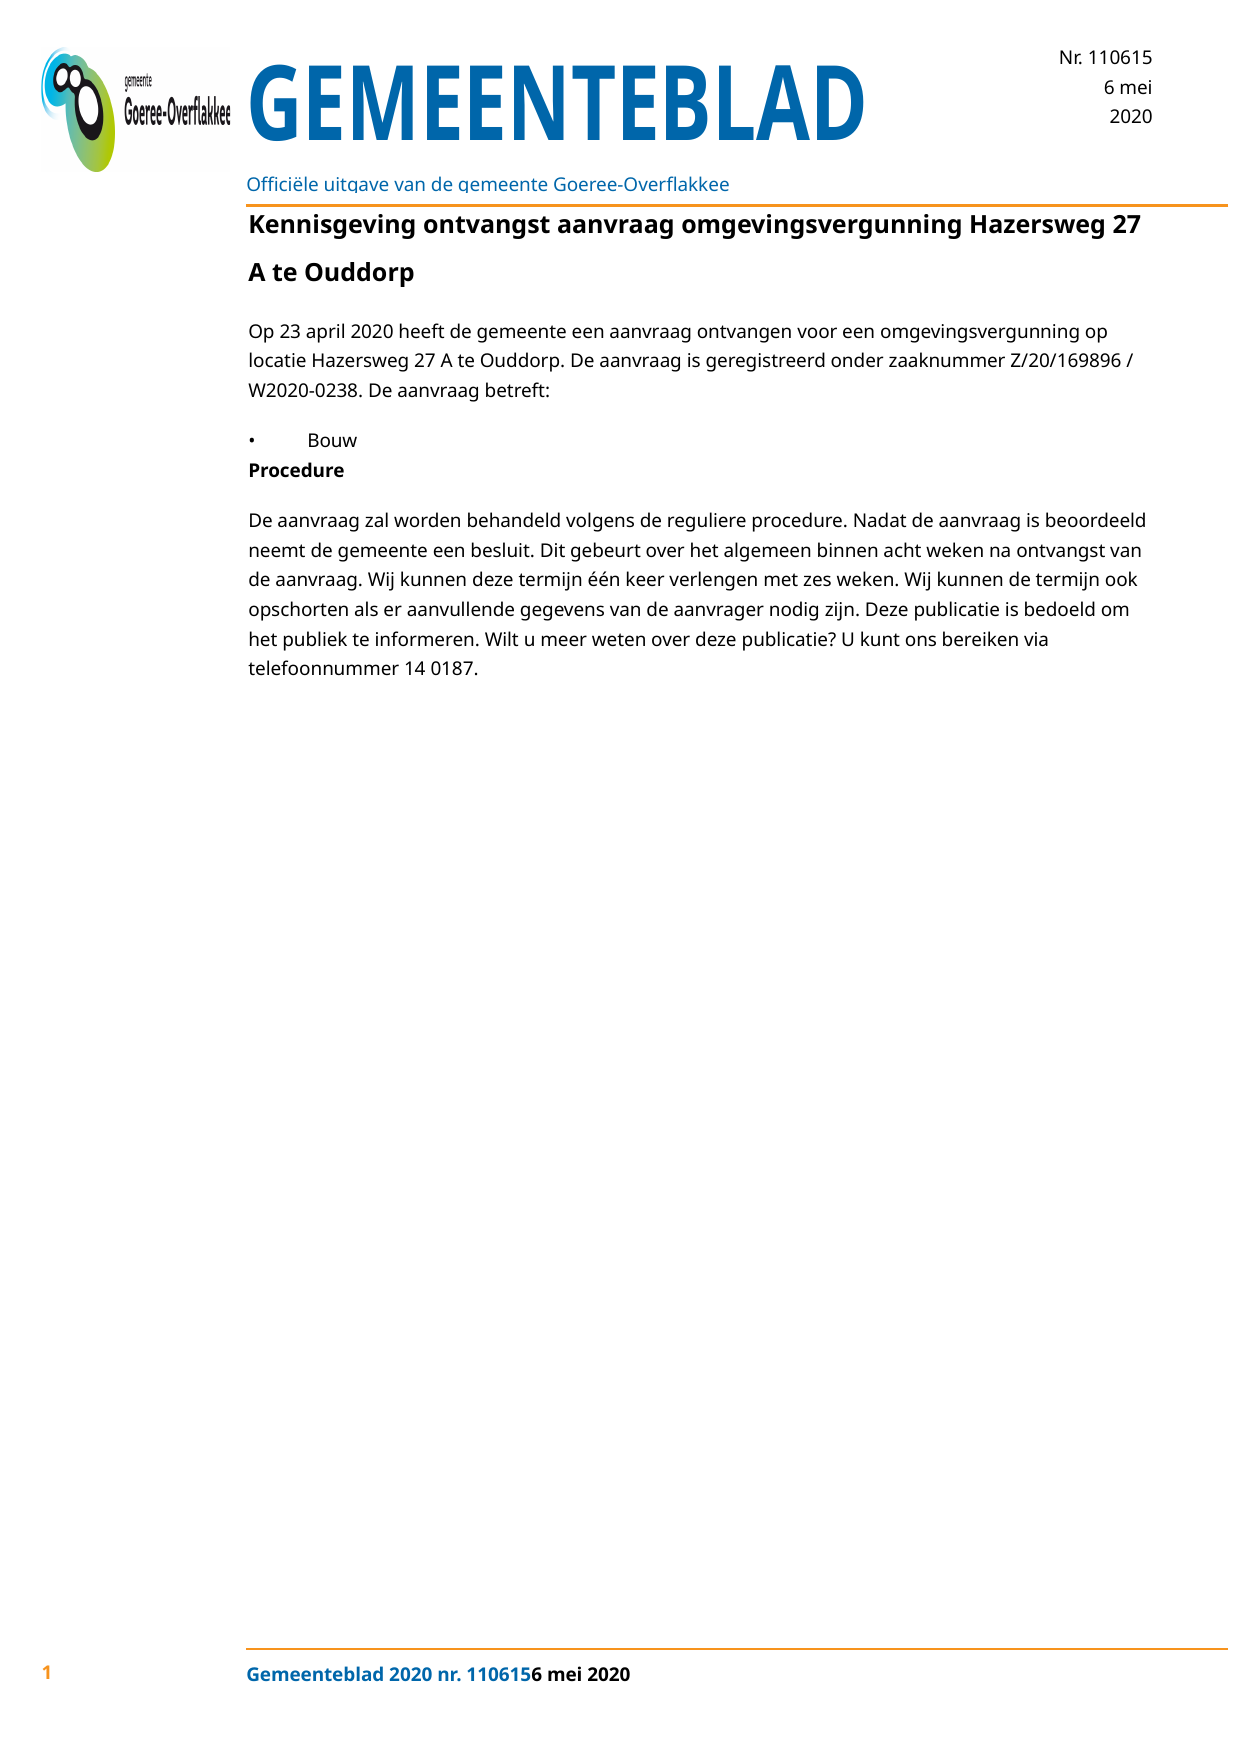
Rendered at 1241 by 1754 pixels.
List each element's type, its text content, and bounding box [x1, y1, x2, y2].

list Bouw [248, 427, 1152, 453]
text De aanvraag zal worden behandeld volgens de reguliere procedure. Nadat de aanvraag is beoordeeld neemt de gemeente een besluit. Dit gebeurt over het algemeen binnen acht weken na ontvangst van de aanvraag. Wij kunnen deze termijn één keer verlengen met zes weken. Wij kunnen de termijn ook opschorten als er aanvullende gegevens van de aanvrager nodig zijn. Deze publicatie is bedoeld om het publiek te informeren. Wilt u meer weten over deze publicatie? U kunt ons bereiken via telefoonnummer 14 0187. [248, 507, 1152, 681]
text Procedure [248, 457, 1152, 483]
text Kennisgeving ontvangst aanvraag omgevingsvergunning Hazersweg 27 A te Ouddorp [248, 207, 1152, 288]
picture [41, 47, 231, 172]
text Op 23 april 2020 heeft de gemeente een aanvraag ontvangen voor een omgevingsvergunning op locatie Hazersweg 27 A te Ouddorp. De aanvraag is geregistreerd onder zaaknummer Z/20/169896 / W2020-0238. De aanvraag betreft: [248, 318, 1152, 403]
